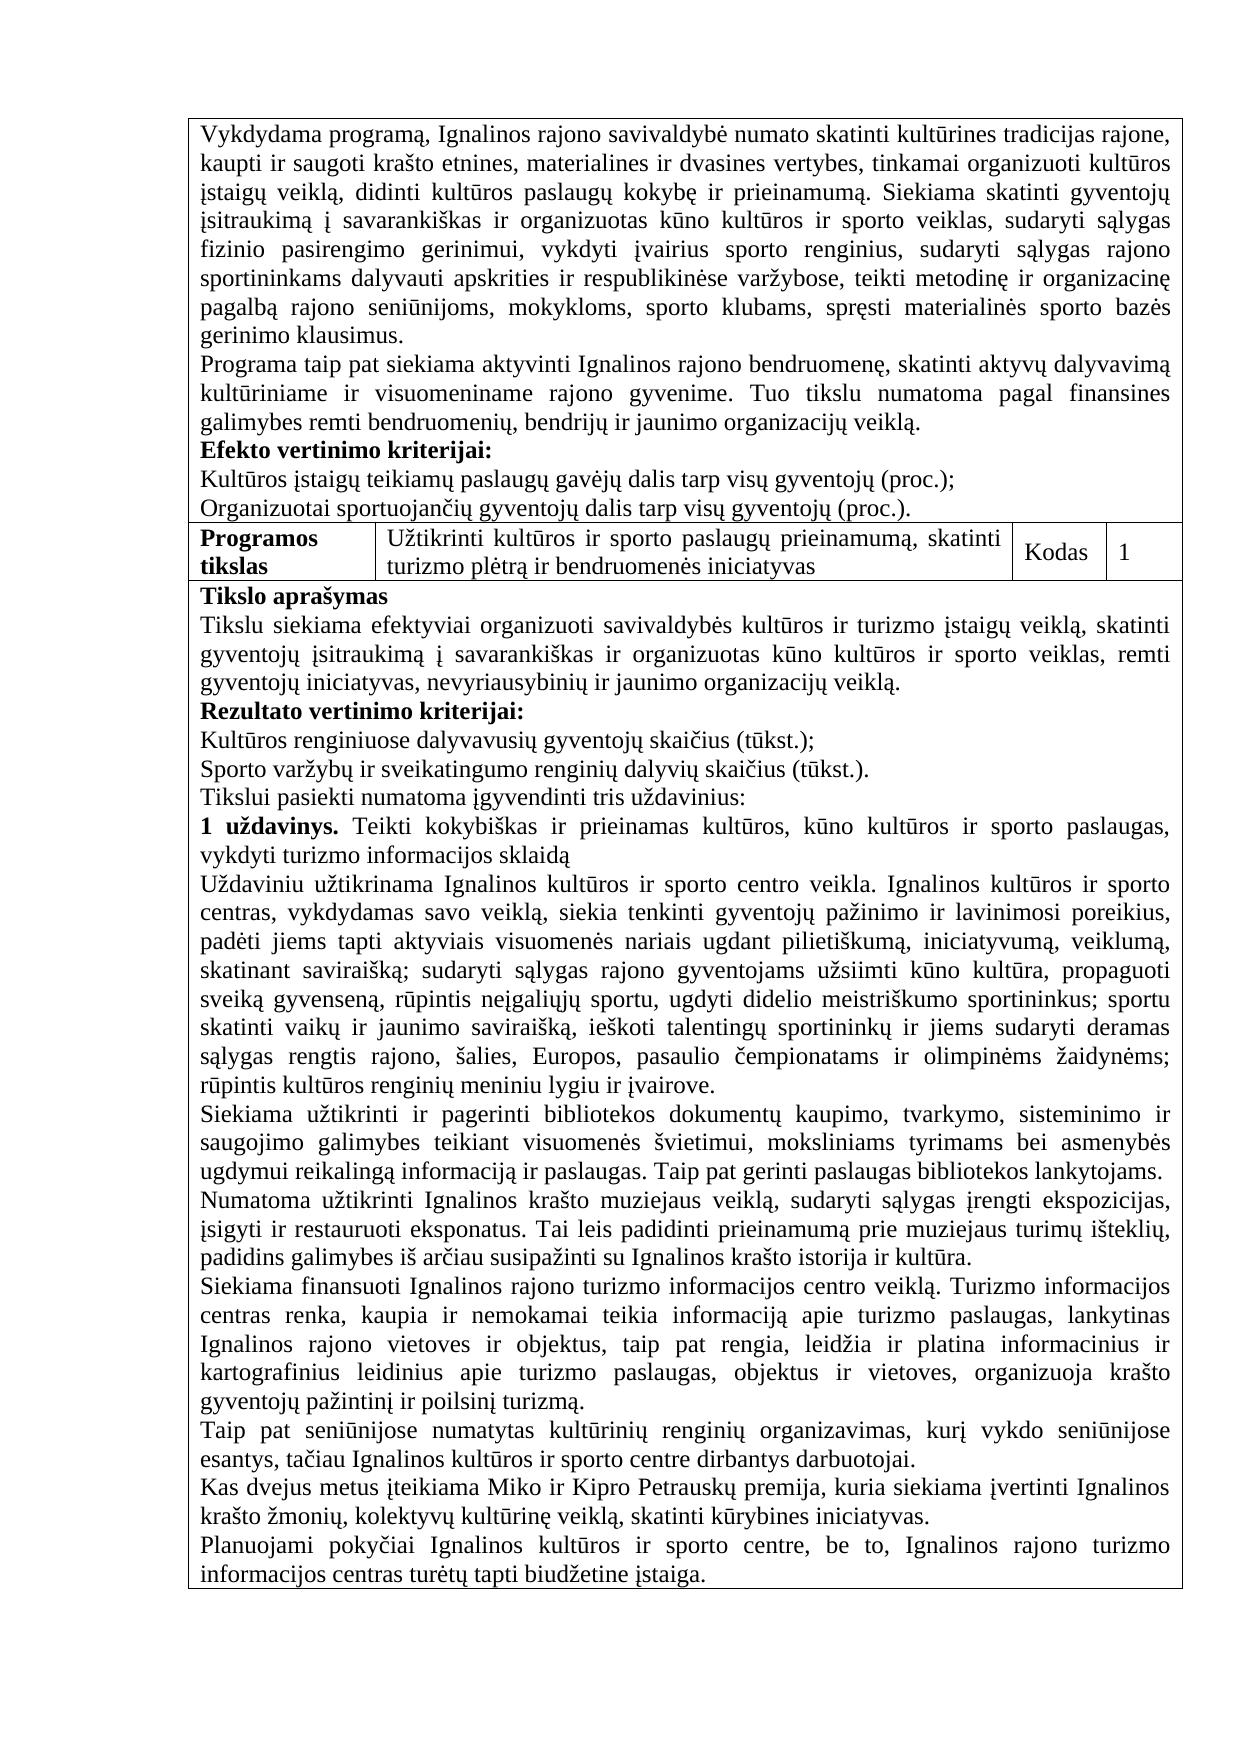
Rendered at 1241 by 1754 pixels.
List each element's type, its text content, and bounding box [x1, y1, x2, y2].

table_cell Programos tikslas [189, 523, 375, 580]
table_header Vykdydama programą, Ignalinos rajono savivaldybė numato skatinti kultūrines tradicijas rajone, kaupti ir saugoti krašto etnines, materialines ir dvasines vertybes, tinkamai organizuoti kultūros įstaigų veiklą, didinti kultūros paslaugų kokybę ir prieinamumą. Siekiama skatinti gyventojų įsitraukimą į savarankiškas ir organizuotas kūno kultūros ir sporto veiklas, sudaryti sąlygas fizinio pasirengimo gerinimui, vykdyti įvairius sporto renginius, sudaryti sąlygas rajono sportininkams dalyvauti apskrities ir respublikinėse varžybose, teikti metodinę ir organizacinę pagalbą rajono seniūnijoms, mokykloms, sporto klubams, spręsti materialinės sporto bazės gerinimo klausimus. Programa taip pat siekiama aktyvinti Ignalinos rajono bendruomenę, skatinti aktyvų dalyvavimą kultūriniame ir visuomeniname rajono gyvenime. Tuo tikslu numatoma pagal finansines galimybes remti bendruomenių, bendrijų ir jaunimo organizacijų veiklą. Efekto vertinimo kriterijai: Kultūros įstaigų teikiamų paslaugų gavėjų dalis tarp visų gyventojų (proc.); Organizuotai sportuojančių gyventojų dalis tarp visų gyventojų (proc.). [189, 119, 1182, 522]
table_cell Užtikrinti kultūros ir sporto paslaugų prieinamumą, skatinti turizmo plėtrą ir bendruomenės iniciatyvas [376, 523, 1012, 580]
table_cell 1 [1107, 523, 1182, 580]
table_cell Tikslo aprašymas Tikslu siekiama efektyviai organizuoti savivaldybės kultūros ir turizmo įstaigų veiklą, skatinti gyventojų įsitraukimą į savarankiškas ir organizuotas kūno kultūros ir sporto veiklas, remti gyventojų iniciatyvas, nevyriausybinių ir jaunimo organizacijų veiklą. Rezultato vertinimo kriterijai: Kultūros renginiuose dalyvavusių gyventojų skaičius (tūkst.); Sporto varžybų ir sveikatingumo renginių dalyvių skaičius (tūkst.). Tikslui pasiekti numatoma įgyvendinti tris uždavinius: 1 uždavinys. Teikti kokybiškas ir prieinamas kultūros, kūno kultūros ir sporto paslaugas, vykdyti turizmo informacijos sklaidą Uždaviniu užtikrinama Ignalinos kultūros ir sporto centro veikla. Ignalinos kultūros ir sporto centras, vykdydamas savo veiklą, siekia tenkinti gyventojų pažinimo ir lavinimosi poreikius, padėti jiems tapti aktyviais visuomenės nariais ugdant pilietiškumą, iniciatyvumą, veiklumą, skatinant saviraišką; sudaryti sąlygas rajono gyventojams užsiimti kūno kultūra, propaguoti sveiką gyvenseną, rūpintis neįgaliųjų sportu, ugdyti didelio meistriškumo sportininkus; sportu skatinti vaikų ir jaunimo saviraišką, ieškoti talentingų sportininkų ir jiems sudaryti deramas sąlygas rengtis rajono, šalies, Europos, pasaulio čempionatams ir olimpinėms žaidynėms; rūpintis kultūros renginių meniniu lygiu ir įvairove. Siekiama užtikrinti ir pagerinti bibliotekos dokumentų kaupimo, tvarkymo, sisteminimo ir saugojimo galimybes teikiant visuomenės švietimui, moksliniams tyrimams bei asmenybės ugdymui reikalingą informaciją ir paslaugas. Taip pat gerinti paslaugas bibliotekos lankytojams. Numatoma užtikrinti Ignalinos krašto muziejaus veiklą, sudaryti sąlygas įrengti ekspozicijas, įsigyti ir restauruoti eksponatus. Tai leis padidinti prieinamumą prie muziejaus turimų išteklių, padidins galimybes iš arčiau susipažinti su Ignalinos krašto istorija ir kultūra. Siekiama finansuoti Ignalinos rajono turizmo informacijos centro veiklą. Turizmo informacijos centras renka, kaupia ir nemokamai teikia informaciją apie turizmo paslaugas, lankytinas Ignalinos rajono vietoves ir objektus, taip pat rengia, leidžia ir platina informacinius ir kartografinius leidinius apie turizmo paslaugas, objektus ir vietoves, organizuoja krašto gyventojų pažintinį ir poilsinį turizmą. Taip pat seniūnijose numatytas kultūrinių renginių organizavimas, kurį vykdo seniūnijose esantys, tačiau Ignalinos kultūros ir sporto centre dirbantys darbuotojai. Kas dvejus metus įteikiama Miko ir Kipro Petrauskų premija, kuria siekiama įvertinti Ignalinos krašto žmonių, kolektyvų kultūrinę veiklą, skatinti kūrybines iniciatyvas. Planuojami pokyčiai Ignalinos kultūros ir sporto centre, be to, Ignalinos rajono turizmo informacijos centras turėtų tapti biudžetine įstaiga. [189, 581, 1182, 1587]
table_cell Kodas [1013, 523, 1106, 580]
